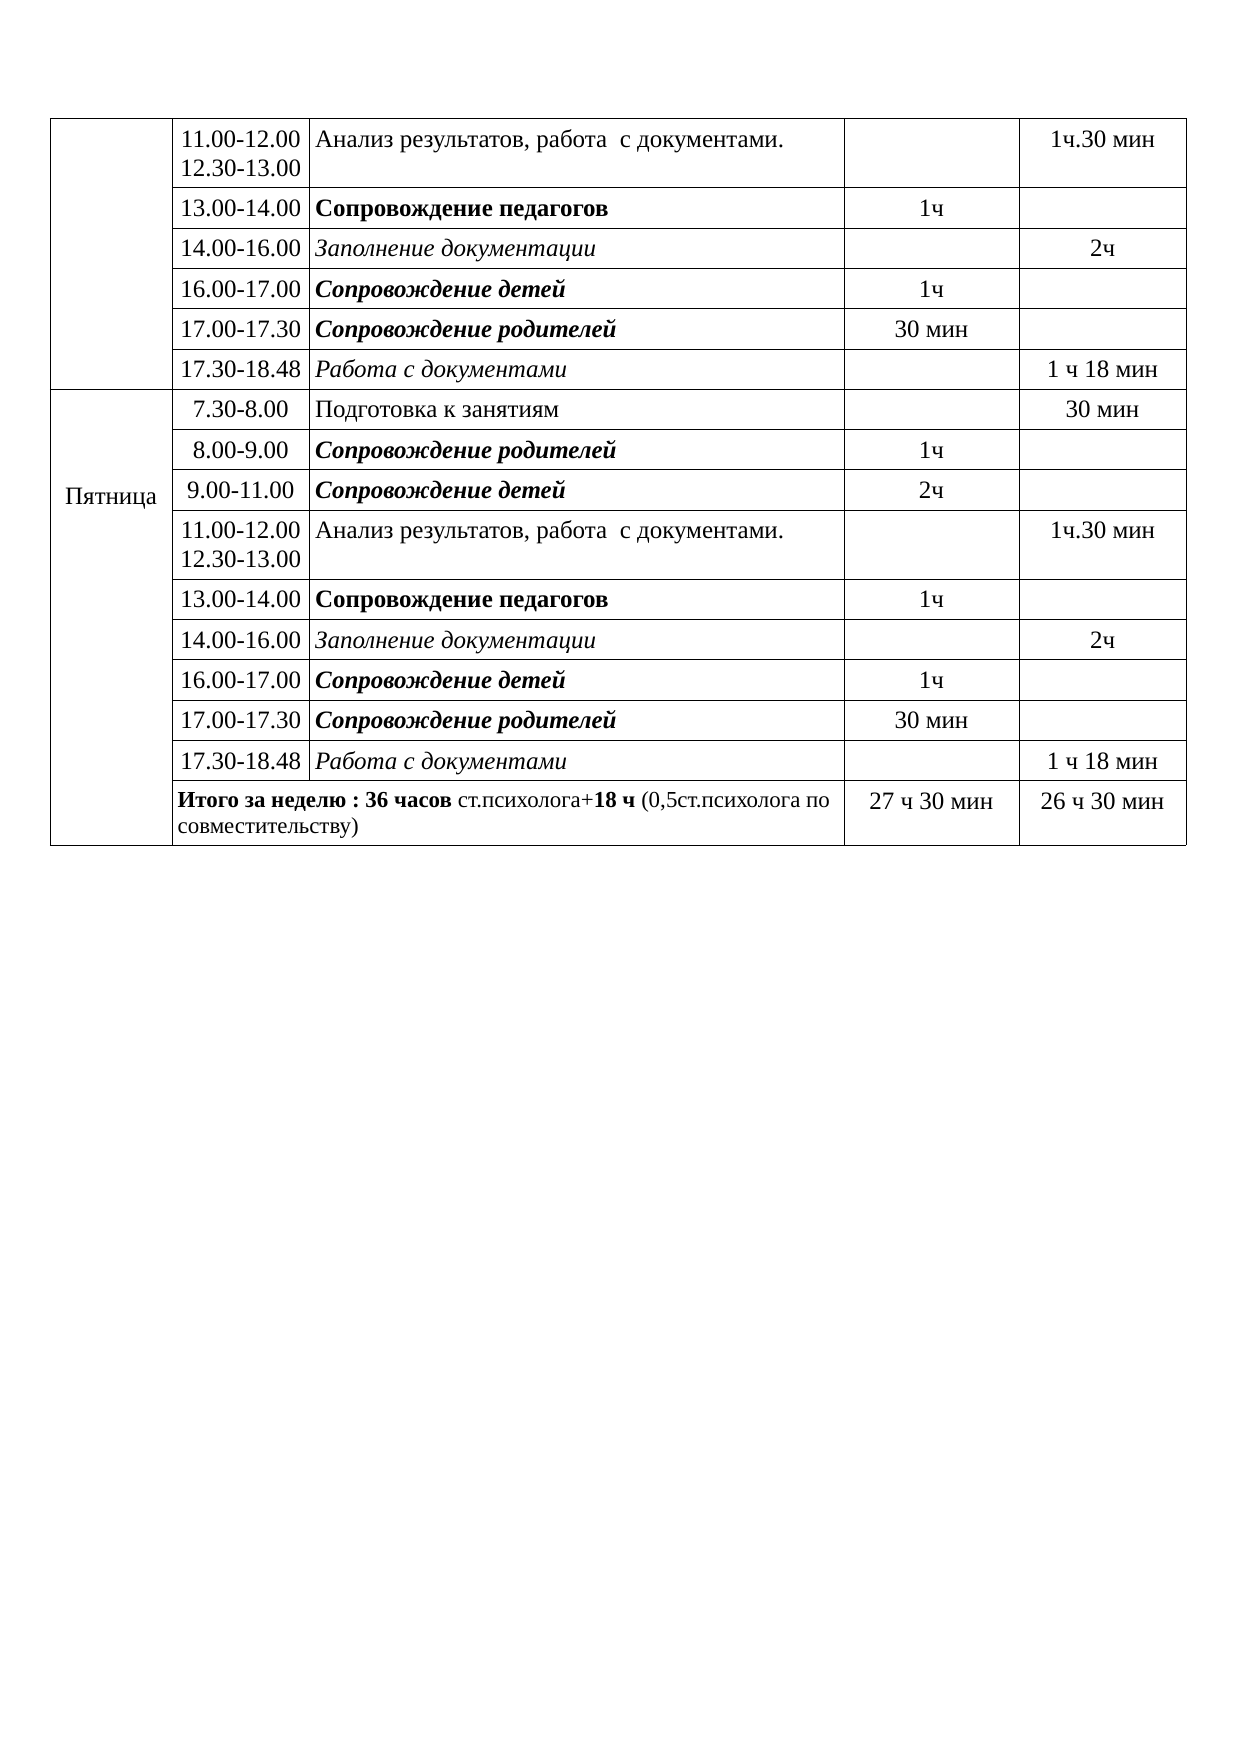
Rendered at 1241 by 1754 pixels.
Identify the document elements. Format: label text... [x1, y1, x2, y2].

table_cell [845, 620, 1019, 659]
table_cell 2ч [845, 470, 1019, 510]
table_cell 26 ч 30 мин [1020, 781, 1186, 844]
table_cell Подготовка к занятиям [310, 390, 844, 429]
table_cell [845, 511, 1019, 579]
table_cell 2ч [1020, 229, 1186, 268]
table_cell 13.00-14.00 [173, 580, 309, 619]
table_cell 1ч [845, 660, 1019, 700]
table_cell 17.00-17.30 [173, 309, 309, 348]
table_cell 7.30-8.00 [173, 390, 309, 429]
table_cell Заполнение документации [310, 229, 844, 268]
table_cell 13.00-14.00 [173, 188, 309, 227]
table_cell 30 мин [1020, 390, 1186, 429]
table_cell [1020, 269, 1186, 308]
table_cell [1020, 309, 1186, 348]
table_cell Сопровождение родителей [310, 701, 844, 740]
table_cell [845, 741, 1019, 780]
table_cell [1020, 470, 1186, 510]
table_cell [1020, 430, 1186, 469]
table_cell 8.00-9.00 [173, 430, 309, 469]
table_cell Сопровождение педагогов [310, 580, 844, 619]
table_cell 11.00-12.00 12.30-13.00 [173, 511, 309, 579]
table_cell 30 мин [845, 309, 1019, 348]
table_cell 1 ч 18 мин [1020, 741, 1186, 780]
table_cell Сопровождение педагогов [310, 188, 844, 227]
table_cell Анализ результатов, работа с документами. [310, 119, 844, 187]
table_cell Сопровождение родителей [310, 430, 844, 469]
table_cell Итого за неделю : 36 часов ст.психолога+18 ч (0,5ст.психолога по совместительству) [173, 781, 844, 844]
table_cell 14.00-16.00 [173, 620, 309, 659]
table_cell Сопровождение детей [310, 470, 844, 510]
table_cell [845, 229, 1019, 268]
table_cell 9.00-11.00 [173, 470, 309, 510]
table_cell Анализ результатов, работа с документами. [310, 511, 844, 579]
table_cell 1 ч 18 мин [1020, 350, 1186, 389]
table_cell [1020, 660, 1186, 700]
table_cell Сопровождение детей [310, 269, 844, 308]
table_cell 16.00-17.00 [173, 269, 309, 308]
table_cell 27 ч 30 мин [845, 781, 1019, 844]
table_cell 17.00-17.30 [173, 701, 309, 740]
table_cell [845, 350, 1019, 389]
table_cell Работа с документами [310, 350, 844, 389]
table_cell [51, 119, 172, 389]
table_cell 30 мин [845, 701, 1019, 740]
table_cell Сопровождение родителей [310, 309, 844, 348]
table_cell 14.00-16.00 [173, 229, 309, 268]
table_cell [1020, 188, 1186, 227]
table_cell Сопровождение детей [310, 660, 844, 700]
table_cell 16.00-17.00 [173, 660, 309, 700]
table_cell 1ч [845, 430, 1019, 469]
table_cell 1ч [845, 269, 1019, 308]
table_cell Работа с документами [310, 741, 844, 780]
table_cell 11.00-12.00 12.30-13.00 [173, 119, 309, 187]
table_cell 1ч [845, 188, 1019, 227]
table_cell 17.30-18.48 [173, 741, 309, 780]
table_cell 17.30-18.48 [173, 350, 309, 389]
table_cell 1ч.30 мин [1020, 119, 1186, 187]
table_cell [1020, 701, 1186, 740]
table_cell 2ч [1020, 620, 1186, 659]
table_cell [845, 390, 1019, 429]
table_cell [1020, 580, 1186, 619]
table_cell Заполнение документации [310, 620, 844, 659]
table_cell 1ч [845, 580, 1019, 619]
table_cell [845, 119, 1019, 187]
table_cell 1ч.30 мин [1020, 511, 1186, 579]
table_cell Пятница [51, 390, 172, 844]
